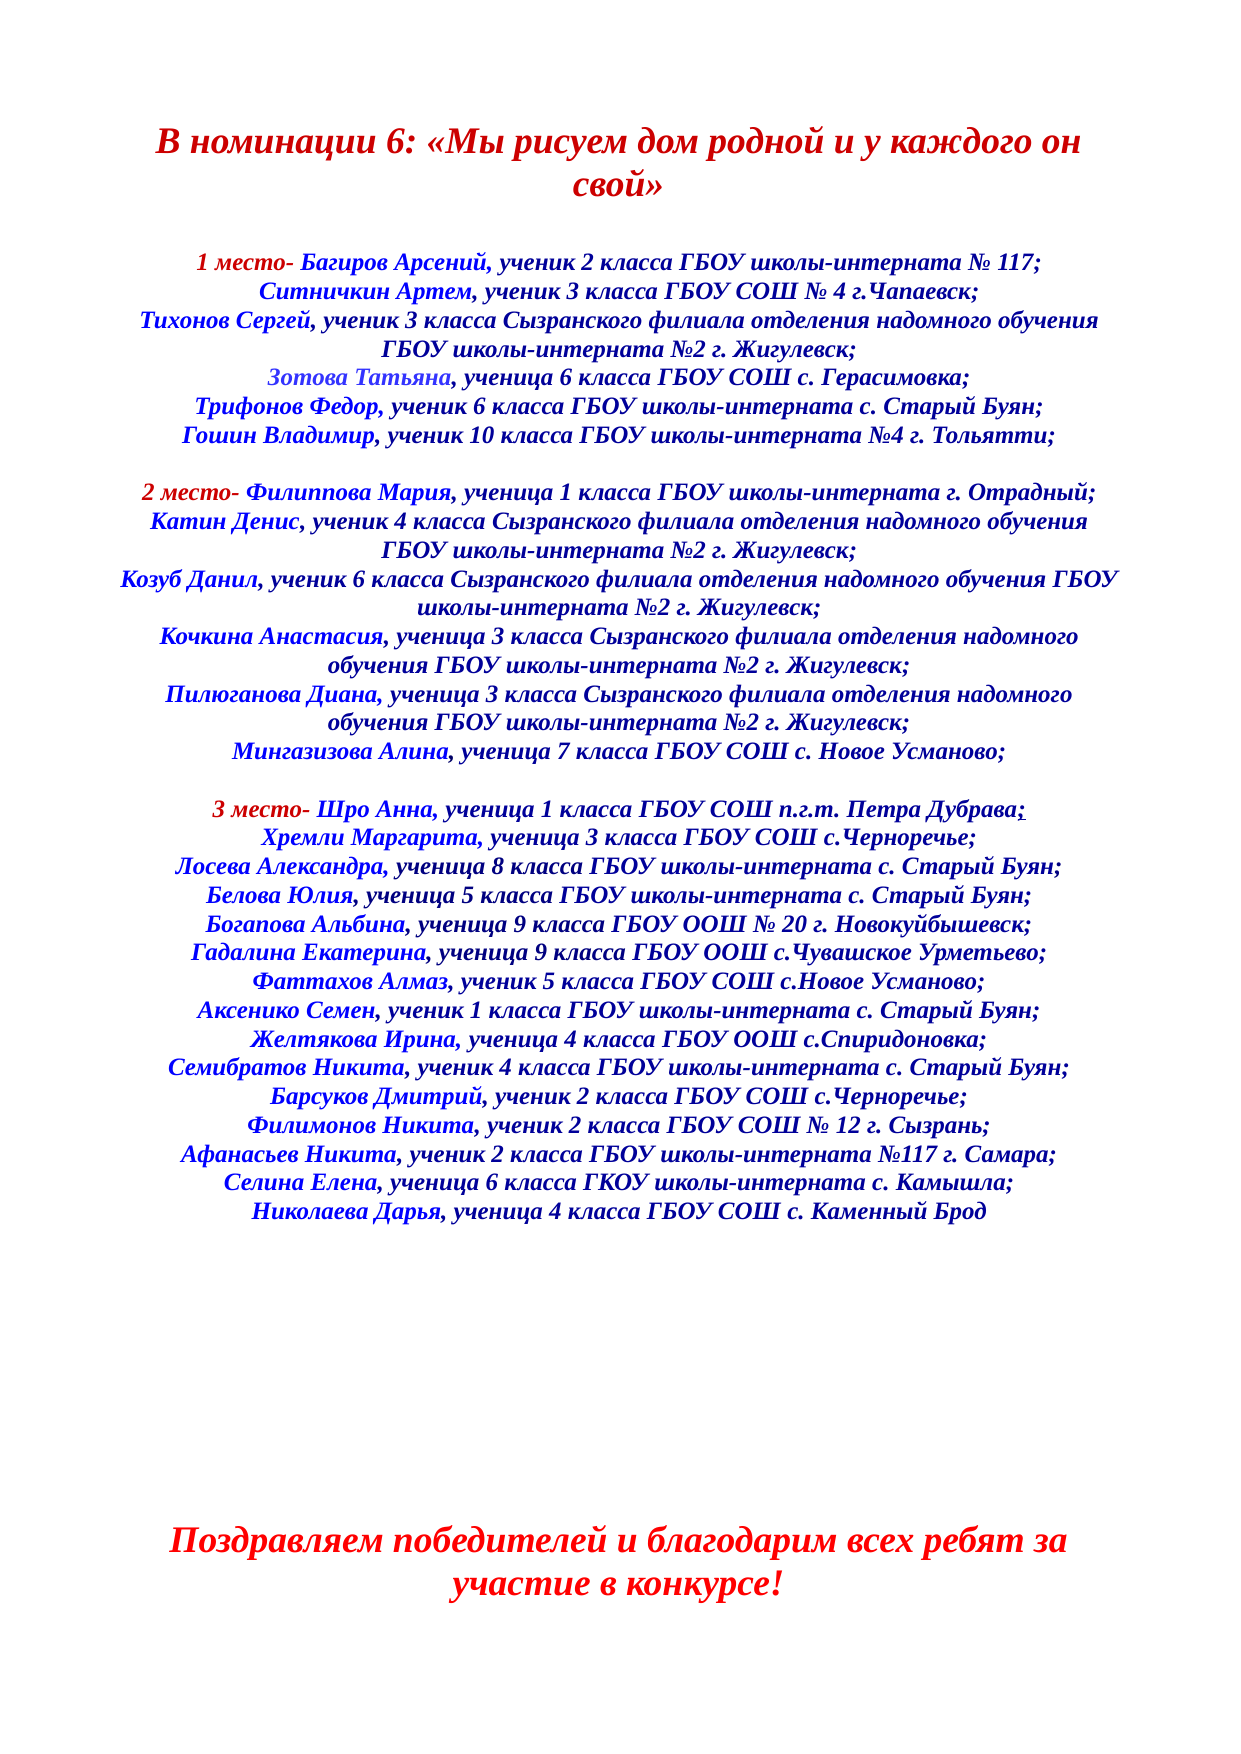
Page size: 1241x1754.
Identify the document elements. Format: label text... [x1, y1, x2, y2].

text Гадалина Екатерина, ученица 9 класса ГБОУ ООШ с.Чувашское Урметьево; [118, 937, 1122, 966]
text Николаева Дарья, ученица 4 класса ГБОУ СОШ с. Каменный Брод [118, 1196, 1122, 1225]
text Семибратов Никита, ученик 4 класса ГБОУ школы-интерната с. Старый Буян; [118, 1052, 1122, 1081]
text Ситничкин Артем, ученик 3 класса ГБОУ СОШ № 4 г.Чапаевск; [118, 276, 1122, 305]
text Богапова Альбина, ученица 9 класса ГБОУ ООШ № 20 г. Новокуйбышевск; [118, 909, 1122, 937]
text 1 место- Багиров Арсений, ученик 2 класса ГБОУ школы-интерната № 117; [118, 247, 1122, 276]
text Лосева Александра, ученица 8 класса ГБОУ школы-интерната с. Старый Буян; [118, 851, 1122, 880]
text Поздравляем победителей и благодарим всех ребят за участие в конкурсе! [118, 1484, 1122, 1603]
text Филимонов Никита, ученик 2 класса ГБОУ СОШ № 12 г. Сызрань; [118, 1110, 1122, 1139]
text Козуб Данил, ученик 6 класса Сызранского филиала отделения надомного обучения ГБОУ школы-интерната №2 г. Жигулевск; [118, 564, 1122, 621]
text Зотова Татьяна, ученица 6 класса ГБОУ СОШ с. Герасимовка; [118, 362, 1122, 391]
text Мингазизова Алина, ученица 7 класса ГБОУ СОШ с. Новое Усманово; [118, 736, 1122, 765]
text Хремли Маргарита, ученица 3 класса ГБОУ СОШ с.Черноречье; [118, 822, 1122, 851]
text Белова Юлия, ученица 5 класса ГБОУ школы-интерната с. Старый Буян; [118, 880, 1122, 909]
text Барсуков Дмитрий, ученик 2 класса ГБОУ СОШ с.Черноречье; [118, 1081, 1122, 1110]
text Трифонов Федор, ученик 6 класса ГБОУ школы-интерната с. Старый Буян; [118, 391, 1122, 420]
text Пилюганова Диана, ученица 3 класса Сызранского филиала отделения надомного обучения ГБОУ школы-интерната №2 г. Жигулевск; [118, 679, 1122, 736]
text Гошин Владимир, ученик 10 класса ГБОУ школы-интерната №4 г. Тольятти; [118, 420, 1122, 449]
text Селина Елена, ученица 6 класса ГКОУ школы-интерната с. Камышла; [118, 1167, 1122, 1196]
text Аксенико Семен, ученик 1 класса ГБОУ школы-интерната с. Старый Буян; [118, 995, 1122, 1024]
text Афанасьев Никита, ученик 2 класса ГБОУ школы-интерната №117 г. Самара; [118, 1139, 1122, 1167]
text Катин Денис, ученик 4 класса Сызранского филиала отделения надомного обучения ГБОУ школы-интерната №2 г. Жигулевск; [118, 506, 1122, 564]
text 2 место- Филиппова Мария, ученица 1 класса ГБОУ школы-интерната г. Отрадный; [118, 449, 1122, 506]
text Желтякова Ирина, ученица 4 класса ГБОУ ООШ с.Спиридоновка; [118, 1024, 1122, 1052]
text Кочкина Анастасия, ученица 3 класса Сызранского филиала отделения надомного обучения ГБОУ школы-интерната №2 г. Жигулевск; [118, 621, 1122, 679]
text В номинации 6: «Мы рисуем дом родной и у каждого он свой» [118, 118, 1122, 204]
text Тихонов Сергей, ученик 3 класса Сызранского филиала отделения надомного обучения ГБОУ школы-интерната №2 г. Жигулевск; [118, 305, 1122, 362]
text Фаттахов Алмаз, ученик 5 класса ГБОУ СОШ с.Новое Усманово; [118, 966, 1122, 995]
text 3 место- Шро Анна, ученица 1 класса ГБОУ СОШ п.г.т. Петра Дубрава; [118, 765, 1122, 822]
